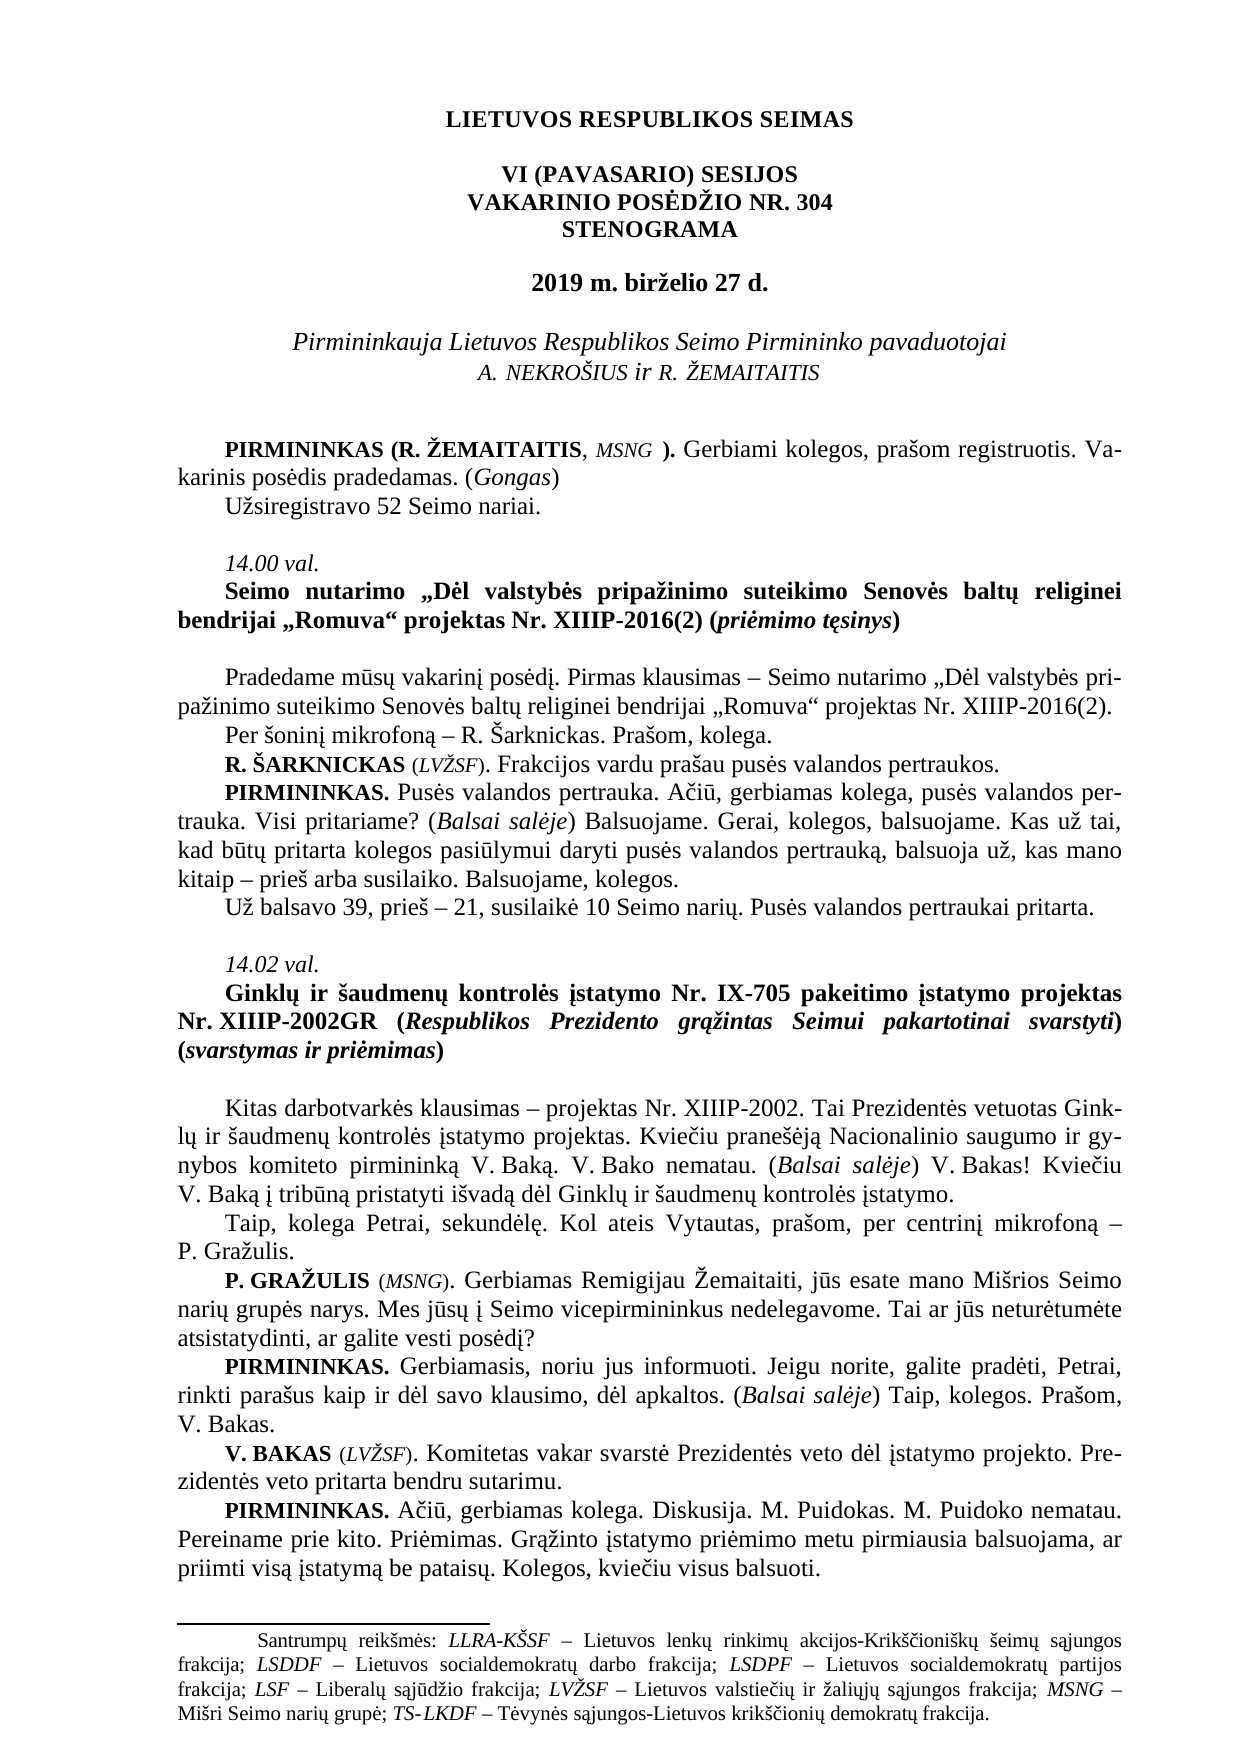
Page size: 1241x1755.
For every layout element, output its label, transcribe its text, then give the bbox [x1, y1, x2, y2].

text Už bal­sa­vo 39, prieš – 21, su­si­lai­kė 10 Sei­mo na­rių. Pu­sės va­lan­dos per­trau­kai pri­tar­ta. [177, 892, 1122, 921]
text 2019 m. birželio 27 d. [177, 267, 1122, 297]
title LIETUVOS RESPUBLIKOS SEIMAS [177, 105, 1122, 132]
text Pra­de­da­me mū­sų va­ka­ri­nį po­sė­dį. Pir­mas klau­si­mas – Sei­mo nu­ta­ri­mo „Dėl vals­ty­bės pri­pa­ži­ni­mo su­tei­ki­mo Se­no­vės bal­tų re­li­gi­nei ben­dri­jai „Ro­mu­va“ pro­jek­tas Nr. XIIIP-2016(2). [177, 662, 1122, 720]
text Pirmininkauja Lietuvos Respublikos Seimo Pirmininko pavaduotojai A. NEKROŠIUS ir R. ŽEMAITAITIS [177, 326, 1122, 386]
text PIRMININKAS (R. ŽEMAITAITIS, MSNG). Ger­bia­mi ko­le­gos, pra­šom re­gist­ruo­tis. Va­ka­ri­nis po­sė­dis pra­de­da­mas. (Gon­gas) [177, 434, 1122, 491]
text Gin­klų ir šaud­me­nų kon­tro­lės įsta­ty­mo Nr. IX-705 pa­kei­ti­mo įsta­ty­mo pro­jek­tas Nr. XIIIP-2002GR (Res­pub­li­kos Pre­zi­den­to grą­žin­tas Sei­mui pa­kar­to­ti­nai svars­ty­ti) (svarsty­mas ir pri­ėmi­mas) [177, 978, 1122, 1064]
text PIRMININKAS. Pu­sės va­lan­dos per­trau­ka. Ačiū, ger­bia­mas ko­le­ga, pu­sės va­lan­dos per­trau­ka. Vi­si pri­ta­ria­me? (Bal­sai sa­lė­je) Bal­suo­ja­me. Ge­rai, ko­le­gos, bal­suo­ja­me. Kas už tai, kad bū­tų pri­tar­ta ko­le­gos pa­siū­ly­mui da­ry­ti pu­sės va­lan­dos per­trau­ką, bal­suo­ja už, kas ma­no ki­taip – prieš ar­ba su­si­lai­ko. Bal­suo­ja­me, ko­le­gos. [177, 777, 1122, 892]
text Santrumpų reikšmės: LLRA-KŠSF – Lietuvos lenkų rinkimų akcijos-Krikščioniškų šeimų sąjungos frakcija; LSDDF – Lietuvos socialdemokratų darbo frakcija; LSDPF – Lietuvos socialdemokratų partijos frakcija; LSF – Liberalų sąjūdžio frakcija; LVŽSF – Lietuvos valstiečių ir žaliųjų sąjungos frakcija; MSNG – Mišri Seimo narių grupė; TS‑LKDF – Tėvynės sąjungos-Lietuvos krikščionių demokratų frakcija. [177, 1624, 1122, 1724]
text Sei­mo nu­ta­ri­mo „Dėl vals­ty­bės pri­pa­ži­ni­mo su­tei­ki­mo Se­no­vės bal­tų re­li­gi­nei bendri­jai „Ro­mu­va“ pro­jek­tas Nr. XIIIP-2016(2) (pri­ėmi­mo tę­si­nys) [177, 576, 1122, 634]
text R. ŠARKNICKAS (LVŽSF). Frak­ci­jos var­du pra­šau pu­sės va­lan­dos per­trau­kos. [177, 749, 1122, 777]
text PIRMININKAS. Ačiū, ger­bia­mas ko­le­ga. Dis­ku­si­ja. M. Pui­do­kas. M. Pui­do­ko ne­ma­tau. Per­ei­na­me prie ki­to. Pri­ėmi­mas. Grą­žin­to įsta­ty­mo pri­ėmi­mo me­tu pir­miau­sia bal­suo­ja­ma, ar pri­im­ti vi­są įsta­ty­mą be pa­tai­sų. Ko­le­gos, kvie­čiu vi­sus bal­suo­ti. [177, 1495, 1122, 1581]
text Per šo­ni­nį mik­ro­fo­ną – R. Šar­knic­kas. Pra­šom, ko­le­ga. [177, 720, 1122, 749]
text P. GRAŽULIS (MSNG). Ger­bia­mas Re­mi­gi­jau Že­mai­tai­ti, jūs esa­te ma­no Miš­rios Sei­mo na­rių gru­pės na­rys. Mes jū­sų į Sei­mo vi­ce­pir­mi­nin­kus ne­de­le­ga­vo­me. Tai ar jūs ne­tu­rė­tu­mė­te at­si­sta­ty­din­ti, ar ga­li­te ves­ti po­sė­dį? [177, 1265, 1122, 1351]
text 14.00 val. [224, 549, 1122, 576]
text Už­si­re­gist­ra­vo 52 Sei­mo na­riai. [177, 491, 1122, 520]
title STENOGRAMA [177, 215, 1122, 243]
text 14.02 val. [224, 950, 1122, 978]
title VAKARINIO posėdžio NR. 304 [177, 187, 1122, 215]
text Taip, ko­le­ga Pet­rai, se­kun­dė­lę. Kol at­eis Vy­tau­tas, pra­šom, per cen­tri­nį mik­ro­fo­ną – P. Gra­žu­lis. [177, 1208, 1122, 1265]
text V. BAKAS (LVŽSF). Ko­mi­te­tas va­kar svars­tė Pre­zi­den­tės ve­to dėl įsta­ty­mo pro­jek­to. Pre­zi­den­tės ve­to pri­tar­ta ben­dru su­ta­ri­mu. [177, 1438, 1122, 1495]
text Ki­tas dar­bo­tvarkės klau­si­mas – pro­jek­tas Nr. XIIIP-2002. Tai Pre­zi­den­tės ve­tuo­tas Gin­k­lų ir šaud­me­nų kon­tro­lės įsta­ty­mo pro­jek­tas. Kvie­čiu pra­ne­šė­ją Na­cio­na­li­nio sau­gu­mo ir gy­ny­bos ko­mi­te­to pir­mi­nin­ką V. Ba­ką. V. Ba­ko ne­ma­tau. (Bal­sai sa­lė­je) V. Ba­kas! Kvie­čiu V. Ba­ką į tri­bū­ną pri­sta­ty­ti iš­va­dą dėl Gin­klų ir šaud­me­nų kon­tro­lės įsta­ty­mo. [177, 1093, 1122, 1208]
text PIRMININKAS. Ger­bia­ma­sis, no­riu jus in­for­muo­ti. Jei­gu no­ri­te, ga­li­te pra­dė­ti, Pet­rai, rink­ti pa­ra­šus kaip ir dėl sa­vo klau­si­mo, dėl ap­kal­tos. (Bal­sai sa­lė­je) Taip, ko­le­gos. Pra­šom, V. Ba­kas. [177, 1351, 1122, 1438]
title VI (PAVASARIO) SESIJOS [177, 160, 1122, 187]
